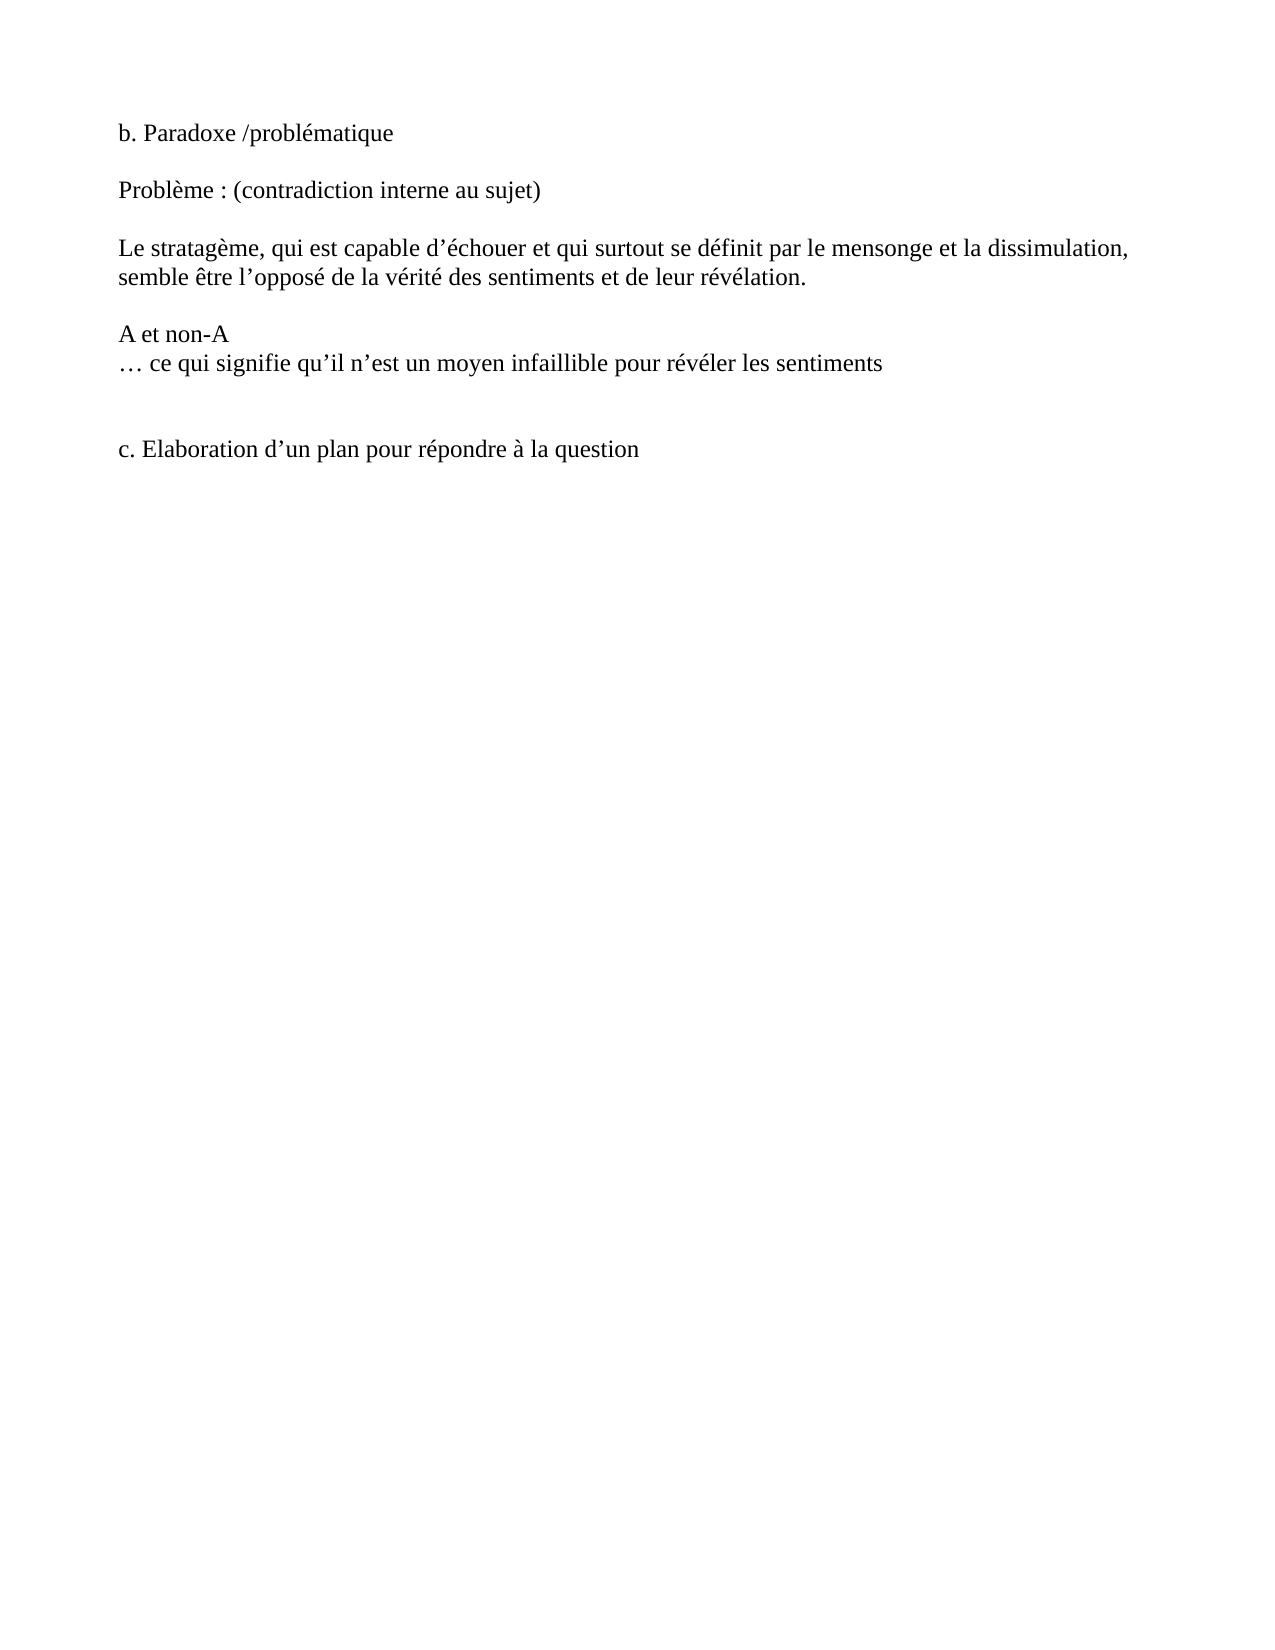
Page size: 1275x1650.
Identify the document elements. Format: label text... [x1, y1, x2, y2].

text Problème : (contradiction interne au sujet) [118, 176, 1157, 204]
text A et non-A [118, 319, 1157, 348]
text … ce qui signifie qu’il n’est un moyen infaillible pour révéler les sentiments [118, 348, 1157, 377]
text b. Paradoxe /problématique [118, 118, 1157, 147]
text c. Elaboration d’un plan pour répondre à la question [118, 434, 1157, 463]
text Le stratagème, qui est capable d’échouer et qui surtout se définit par le mensonge et la dissimulation, semble être l’opposé de la vérité des sentiments et de leur révélation. [118, 233, 1157, 291]
